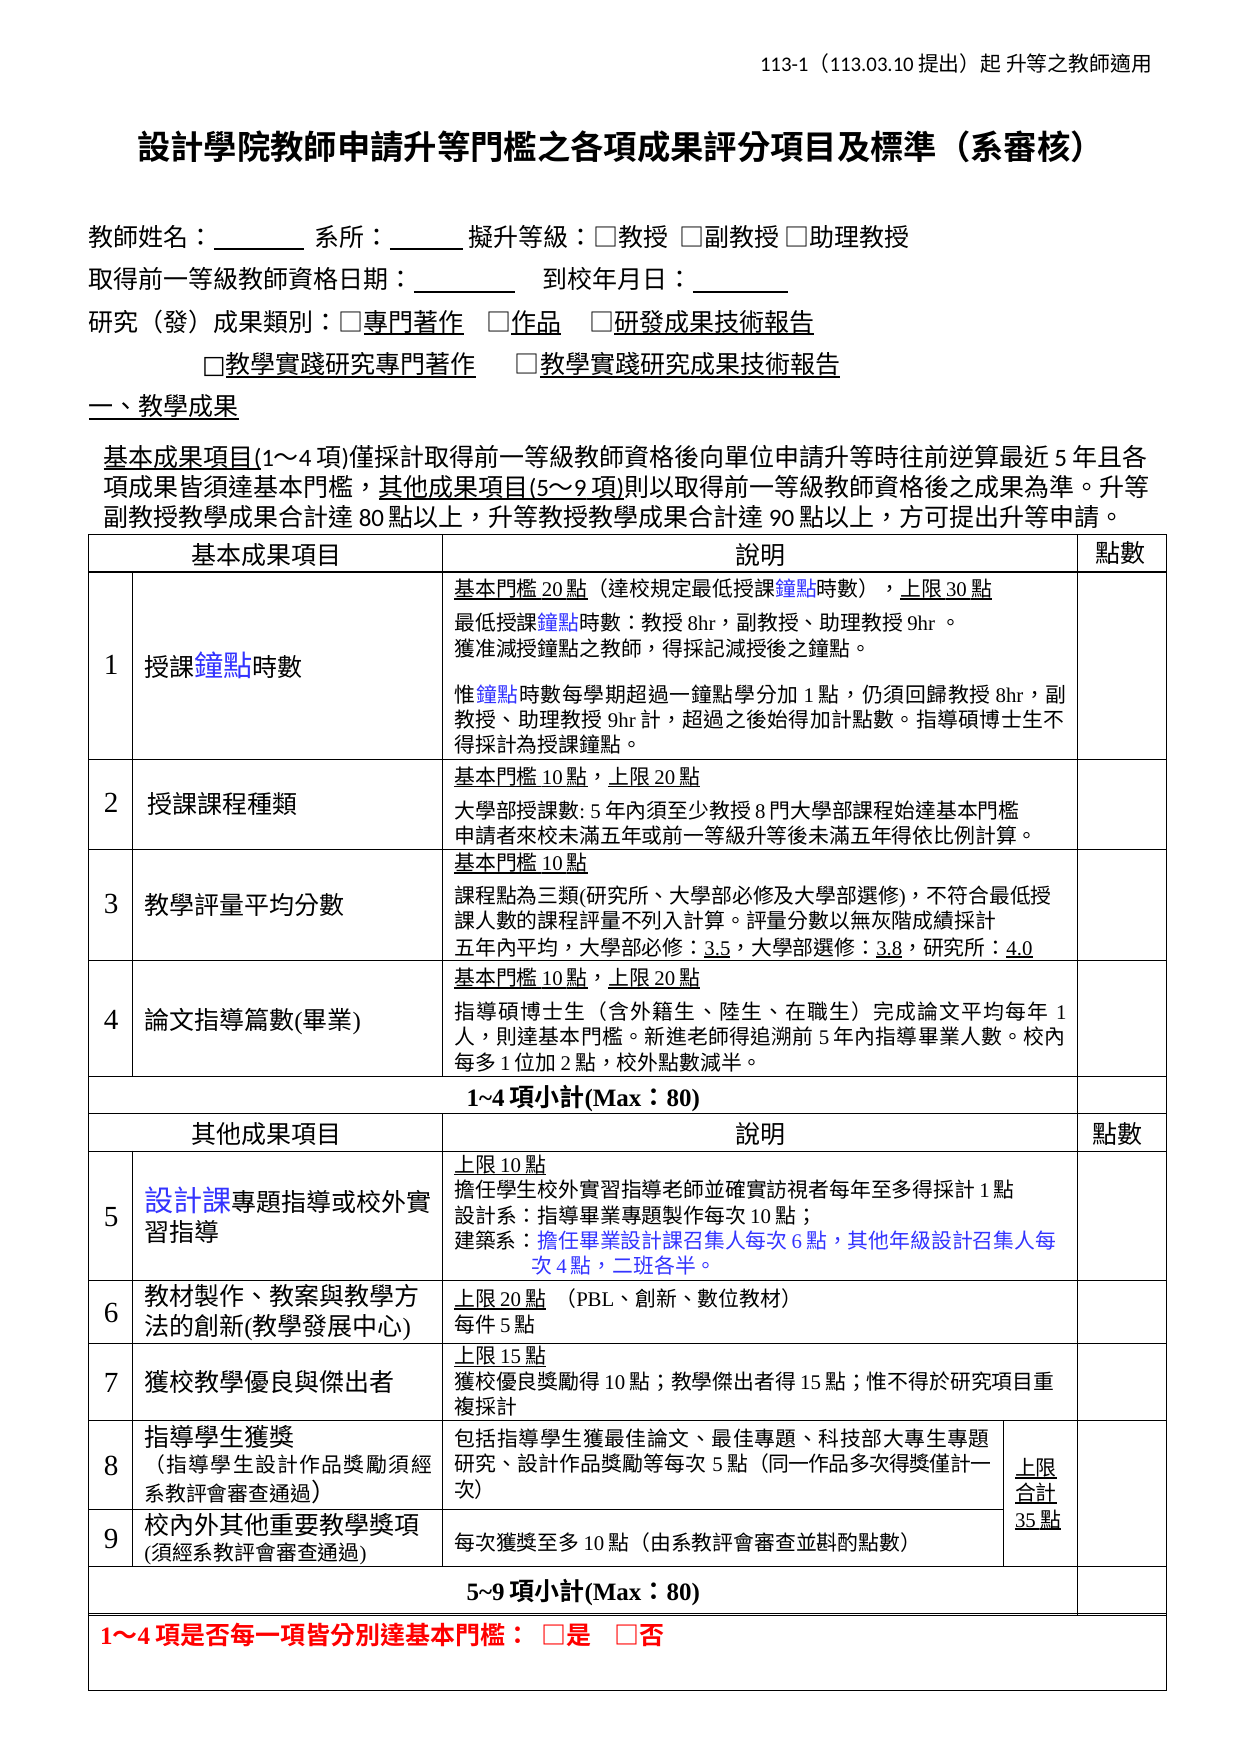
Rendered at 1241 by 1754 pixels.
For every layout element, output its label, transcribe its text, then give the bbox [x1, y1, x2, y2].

table_cell 上限合計 35點 [1004, 1421, 1077, 1566]
table_cell [1078, 961, 1166, 1076]
table_cell 點數 [1078, 1114, 1166, 1151]
table_cell 指導學生獲獎 （指導學生設計作品獎勵須經系教評會審查通過） [133, 1421, 442, 1509]
table_cell [1078, 1344, 1166, 1420]
table_cell 論文指導篇數(畢業) [133, 961, 442, 1076]
table_cell 說明 [443, 1114, 1077, 1151]
table_cell 基本門檻10點 課程點為三類(研究所、大學部必修及大學部選修)，不符合最低授課人數的課程評量不列入計算。評量分數以無灰階成績採計 五年內平均，大學部必修：3.5，大學部選修：3.8，研究所：4.0 [443, 850, 1077, 960]
table_cell 校內外其他重要教學獎項 (須經系教評會審查通過) [133, 1510, 442, 1566]
table_cell 1 [89, 573, 132, 759]
table_cell 3 [89, 850, 132, 960]
table_cell [1078, 573, 1166, 759]
table_cell 5~9項小計(Max：80) [89, 1567, 1077, 1612]
table_cell [1078, 1281, 1166, 1342]
table_cell 基本門檻10點，上限20點 大學部授課數: 5年內須至少教授8門大學部課程始達基本門檻 申請者來校未滿五年或前一等級升等後未滿五年得依比例計算。 [443, 760, 1077, 849]
table_cell 每次獲獎至多10點（由系教評會審查並斟酌點數） [443, 1510, 1003, 1566]
table_header 說明 [443, 535, 1077, 571]
table_cell [1078, 1421, 1166, 1566]
table_cell 獲校教學優良與傑出者 [133, 1344, 442, 1420]
text □教學實踐研究專門著作 □教學實踐研究成果技術報告 [89, 344, 1152, 382]
table_cell 6 [89, 1281, 132, 1342]
text 設計學院教師申請升等門檻之各項成果評分項目及標準（系審核） [89, 121, 1152, 169]
text 教師姓名： 系所： 擬升等級：□教授 □副教授 □助理教授 [89, 217, 1152, 254]
table_header 點數 [1078, 535, 1166, 571]
table_cell 授課鐘點時數 [133, 573, 442, 759]
table_cell 9 [89, 1510, 132, 1566]
table_cell [1078, 760, 1166, 849]
text 研究（發）成果類別：□專門著作 □作品 □研發成果技術報告 [89, 302, 1152, 339]
table_header 基本成果項目 [89, 535, 442, 571]
text 取得前一等級教師資格日期： 到校年月日： [89, 259, 1152, 297]
table_cell 7 [89, 1344, 132, 1420]
table_cell 教學評量平均分數 [133, 850, 442, 960]
table_cell 2 [89, 760, 132, 849]
table_cell 教材製作、教案與教學方法的創新(教學發展中心) [133, 1281, 442, 1342]
table_cell [1078, 1077, 1166, 1113]
table_cell 4 [89, 961, 132, 1076]
text 一、教學成果 [89, 387, 1152, 423]
table_cell 設計課專題指導或校外實習指導 [133, 1152, 442, 1280]
table_cell 1~4項小計(Max：80) [89, 1077, 1077, 1113]
table_cell 授課課程種類 [133, 760, 442, 849]
table_cell 基本門檻20點（達校規定最低授課鐘點時數），上限30點 最低授課鐘點時數：教授8hr，副教授、助理教授9hr 。 獲准減授鐘點之教師，得採記減授後之鐘點。 惟鐘點時數每學期超過一鐘點學分加1點，仍須回歸教授8hr，副教授、助理教授9hr計，超過之後始得加計點數。指導碩博士生不得採計為授課鐘點。 [443, 573, 1077, 759]
table_cell 包括指導學生獲最佳論文、最佳專題、科技部大專生專題研究、設計作品獎勵等每次5點（同一作品多次得獎僅計一次） [443, 1421, 1003, 1509]
table_cell [1078, 1567, 1166, 1612]
table_cell [1078, 1152, 1166, 1280]
table_cell 1～4項是否每一項皆分別達基本門檻： □是 □否 [89, 1616, 1166, 1690]
table_cell 5 [89, 1152, 132, 1280]
table_cell 其他成果項目 [89, 1114, 442, 1151]
table_cell [1078, 850, 1166, 960]
table_cell 基本門檻10點，上限20點 指導碩博士生（含外籍生、陸生、在職生）完成論文平均每年1人，則達基本門檻。新進老師得追溯前5年內指導畢業人數。校內每多1位加2點，校外點數減半。 [443, 961, 1077, 1076]
table_cell 上限15點 獲校優良獎勵得10點；教學傑出者得15點；惟不得於研究項目重複採計 [443, 1344, 1077, 1420]
table_cell 上限10點 擔任學生校外實習指導老師並確實訪視者每年至多得採計1點 設計系：指導畢業專題製作每次10點； 建築系：擔任畢業設計課召集人每次6點，其他年級設計召集人每次4點，二班各半。 [443, 1152, 1077, 1280]
table_cell 上限20點 （PBL、創新、數位教材） 每件5點 [443, 1281, 1077, 1342]
table_cell 8 [89, 1421, 132, 1509]
text 基本成果項目(1～4項)僅採計取得前一等級教師資格後向單位申請升等時往前逆算最近5年且各項成果皆須達基本門檻，其他成果項目(5～9項)則以取得前一等級教師資格後之成果為準。升等副教授教學成果合計達80點以上，升等教授教學成果合計達90點以上，方可提出升等申請。 [103, 442, 1167, 534]
